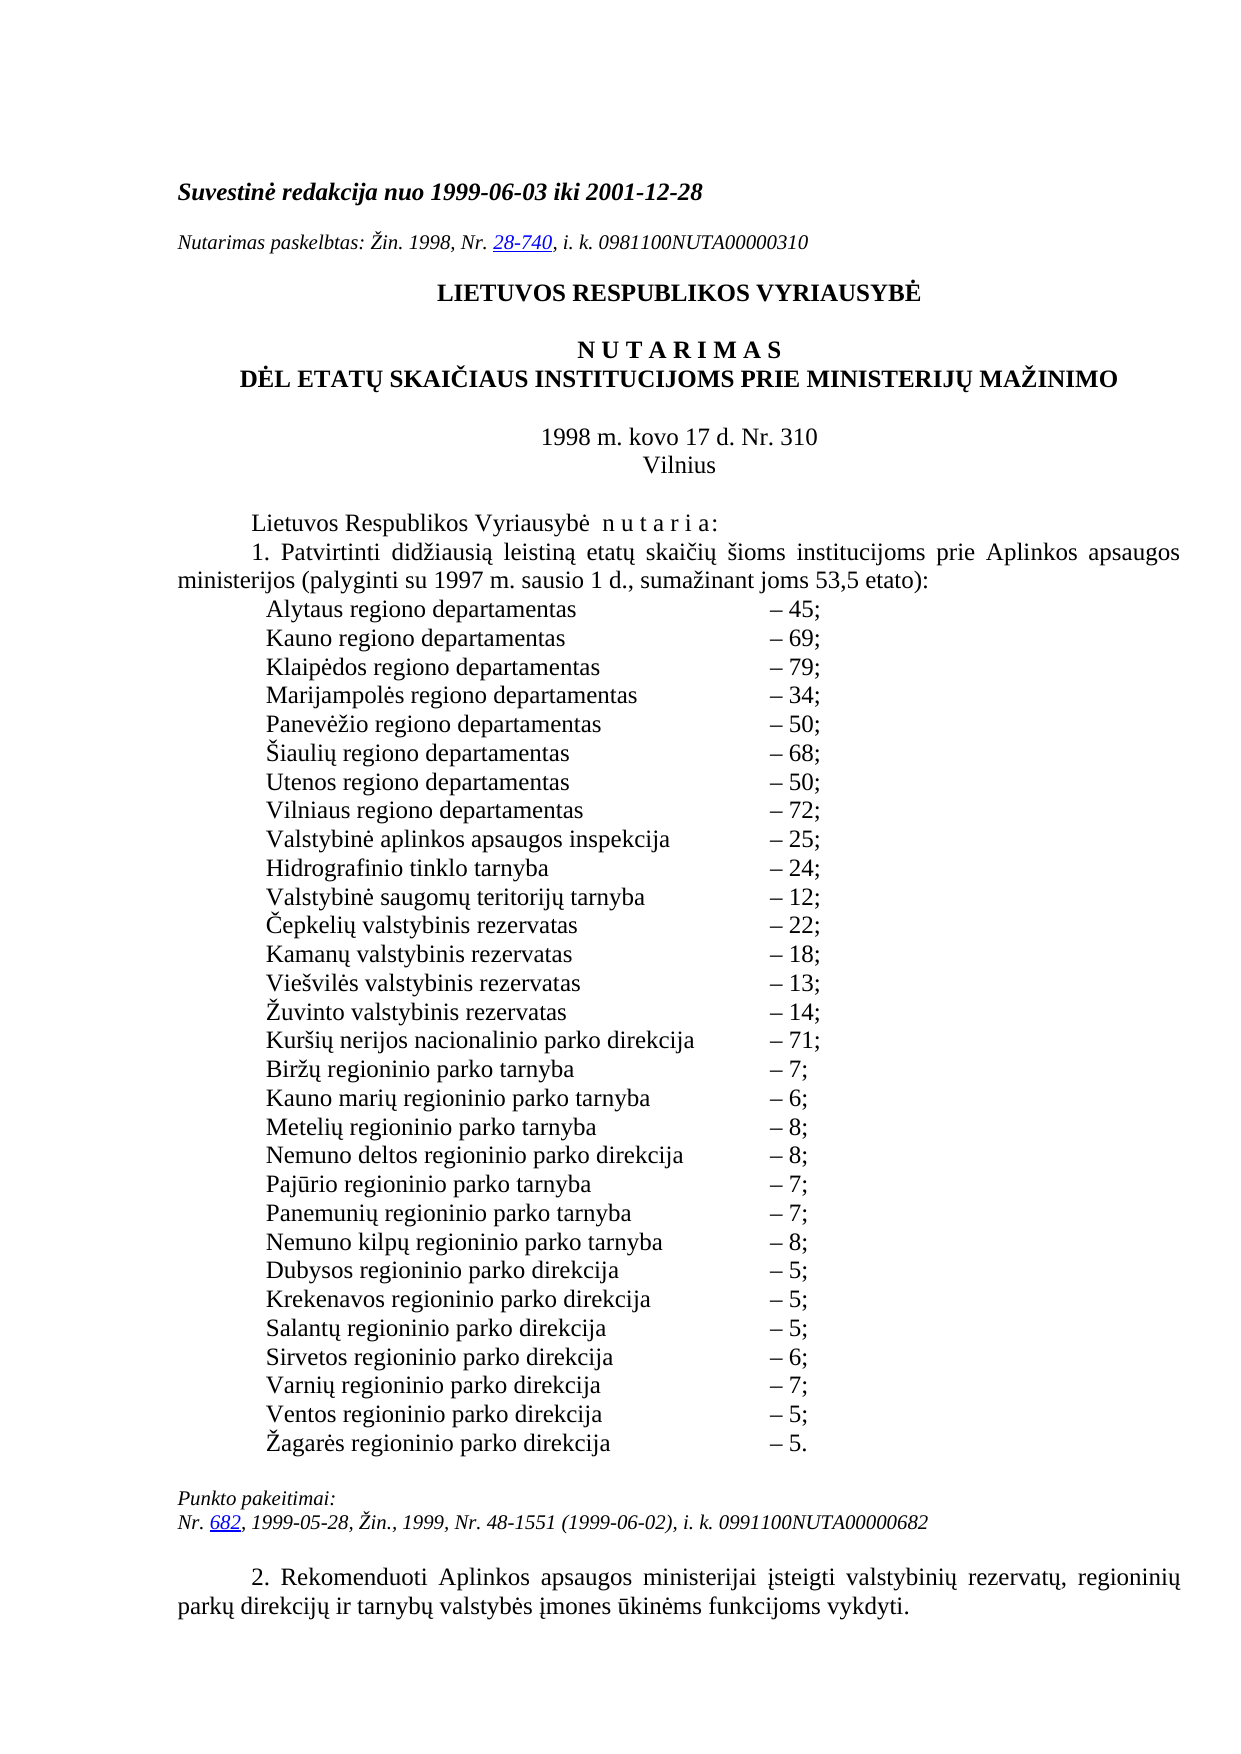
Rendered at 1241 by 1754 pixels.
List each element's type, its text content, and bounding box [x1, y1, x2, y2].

table_cell – 68; [759, 738, 1198, 767]
table_cell Biržų regioninio parko tarnyba [177, 1054, 758, 1083]
table_cell Kauno regiono departamentas [177, 623, 758, 652]
text LIETUVOS RESPUBLIKOS VYRIAUSYBĖ [177, 278, 1181, 307]
table_cell – 50; [759, 767, 1198, 796]
table_cell – 7; [759, 1371, 1198, 1399]
table_cell – 18; [759, 939, 1198, 968]
table_cell Kamanų valstybinis rezervatas [177, 939, 758, 968]
table_cell Varnių regioninio parko direkcija [177, 1371, 758, 1399]
table_cell – 5. [759, 1428, 1198, 1457]
table_cell Nemuno kilpų regioninio parko tarnyba [177, 1227, 758, 1256]
table_cell – 14; [759, 997, 1198, 1026]
text Suvestinė redakcija nuo 1999-06-03 iki 2001-12-28 [177, 177, 1181, 206]
table_cell – 24; [759, 853, 1198, 882]
table_cell – 7; [759, 1198, 1198, 1227]
text 1998 m. kovo 17 d. Nr. 310 [177, 422, 1181, 451]
table_cell Šiaulių regiono departamentas [177, 738, 758, 767]
table_cell Dubysos regioninio parko direkcija [177, 1256, 758, 1284]
table_cell Nemuno deltos regioninio parko direkcija [177, 1141, 758, 1169]
text 1. Patvirtinti didžiausią leistiną etatų skaičių šioms institucijoms prie Aplinkos apsaugos ministerijos (palyginti su 1997 m. sausio 1 d., sumažinant joms 53,5 etato): [177, 537, 1181, 594]
table_cell Pajūrio regioninio parko tarnyba [177, 1169, 758, 1198]
table_cell – 8; [759, 1112, 1198, 1141]
text N U T A R I M A S [177, 336, 1181, 364]
table_cell – 6; [759, 1083, 1198, 1112]
table_cell – 13; [759, 968, 1198, 997]
table_cell – 5; [759, 1399, 1198, 1428]
table_cell Ventos regioninio parko direkcija [177, 1399, 758, 1428]
text Vilnius [177, 451, 1181, 479]
table_cell Vilniaus regiono departamentas [177, 796, 758, 824]
text Lietuvos Respublikos Vyriausybė nutaria: [177, 508, 1181, 537]
table_cell – 5; [759, 1313, 1198, 1342]
text 2. Rekomenduoti Aplinkos apsaugos ministerijai įsteigti valstybinių rezervatų, regioninių parkų direkcijų ir tarnybų valstybės įmones ūkinėms funkcijoms vykdyti. [177, 1562, 1181, 1620]
table_cell – 5; [759, 1284, 1198, 1313]
table_cell Žuvinto valstybinis rezervatas [177, 997, 758, 1026]
table_cell – 69; [759, 623, 1198, 652]
table_cell – 8; [759, 1227, 1198, 1256]
table_cell – 25; [759, 824, 1198, 853]
table_cell – 79; [759, 652, 1198, 681]
table_cell Salantų regioninio parko direkcija [177, 1313, 758, 1342]
table_cell Panevėžio regiono departamentas [177, 709, 758, 738]
text Nr. 682, 1999-05-28, Žin., 1999, Nr. 48-1551 (1999-06-02), i. k. 0991100NUTA00000682 [177, 1510, 1181, 1534]
table_cell – 7; [759, 1169, 1198, 1198]
table_cell – 34; [759, 681, 1198, 709]
table_cell – 12; [759, 882, 1198, 911]
table_header Alytaus regiono departamentas [177, 594, 758, 623]
table_cell Kauno marių regioninio parko tarnyba [177, 1083, 758, 1112]
table_cell Valstybinė saugomų teritorijų tarnyba [177, 882, 758, 911]
table_cell Panemunių regioninio parko tarnyba [177, 1198, 758, 1227]
table_header – 45; [759, 594, 1198, 623]
table_cell Marijampolės regiono departamentas [177, 681, 758, 709]
table_cell – 7; [759, 1054, 1198, 1083]
table_cell – 22; [759, 911, 1198, 939]
table_cell Krekenavos regioninio parko direkcija [177, 1284, 758, 1313]
table_cell Sirvetos regioninio parko direkcija [177, 1342, 758, 1371]
table_cell Klaipėdos regiono departamentas [177, 652, 758, 681]
table_cell Valstybinė aplinkos apsaugos inspekcija [177, 824, 758, 853]
table_cell Čepkelių valstybinis rezervatas [177, 911, 758, 939]
text Punkto pakeitimai: [177, 1486, 1181, 1510]
text Nutarimas paskelbtas: Žin. 1998, Nr. 28-740, i. k. 0981100NUTA00000310 [177, 230, 1181, 254]
table_cell Kuršių nerijos nacionalinio parko direkcija [177, 1026, 758, 1054]
table_cell – 71; [759, 1026, 1198, 1054]
table_cell – 50; [759, 709, 1198, 738]
table_cell Metelių regioninio parko tarnyba [177, 1112, 758, 1141]
table_cell Žagarės regioninio parko direkcija [177, 1428, 758, 1457]
table_cell – 8; [759, 1141, 1198, 1169]
table_cell – 5; [759, 1256, 1198, 1284]
table_cell Viešvilės valstybinis rezervatas [177, 968, 758, 997]
text DĖL ETATŲ SKAIČIAUS INSTITUCIJOMS PRIE MINISTERIJŲ MAŽINIMO [177, 364, 1181, 393]
table_cell Utenos regiono departamentas [177, 767, 758, 796]
table_cell – 72; [759, 796, 1198, 824]
table_cell Hidrografinio tinklo tarnyba [177, 853, 758, 882]
table_cell – 6; [759, 1342, 1198, 1371]
